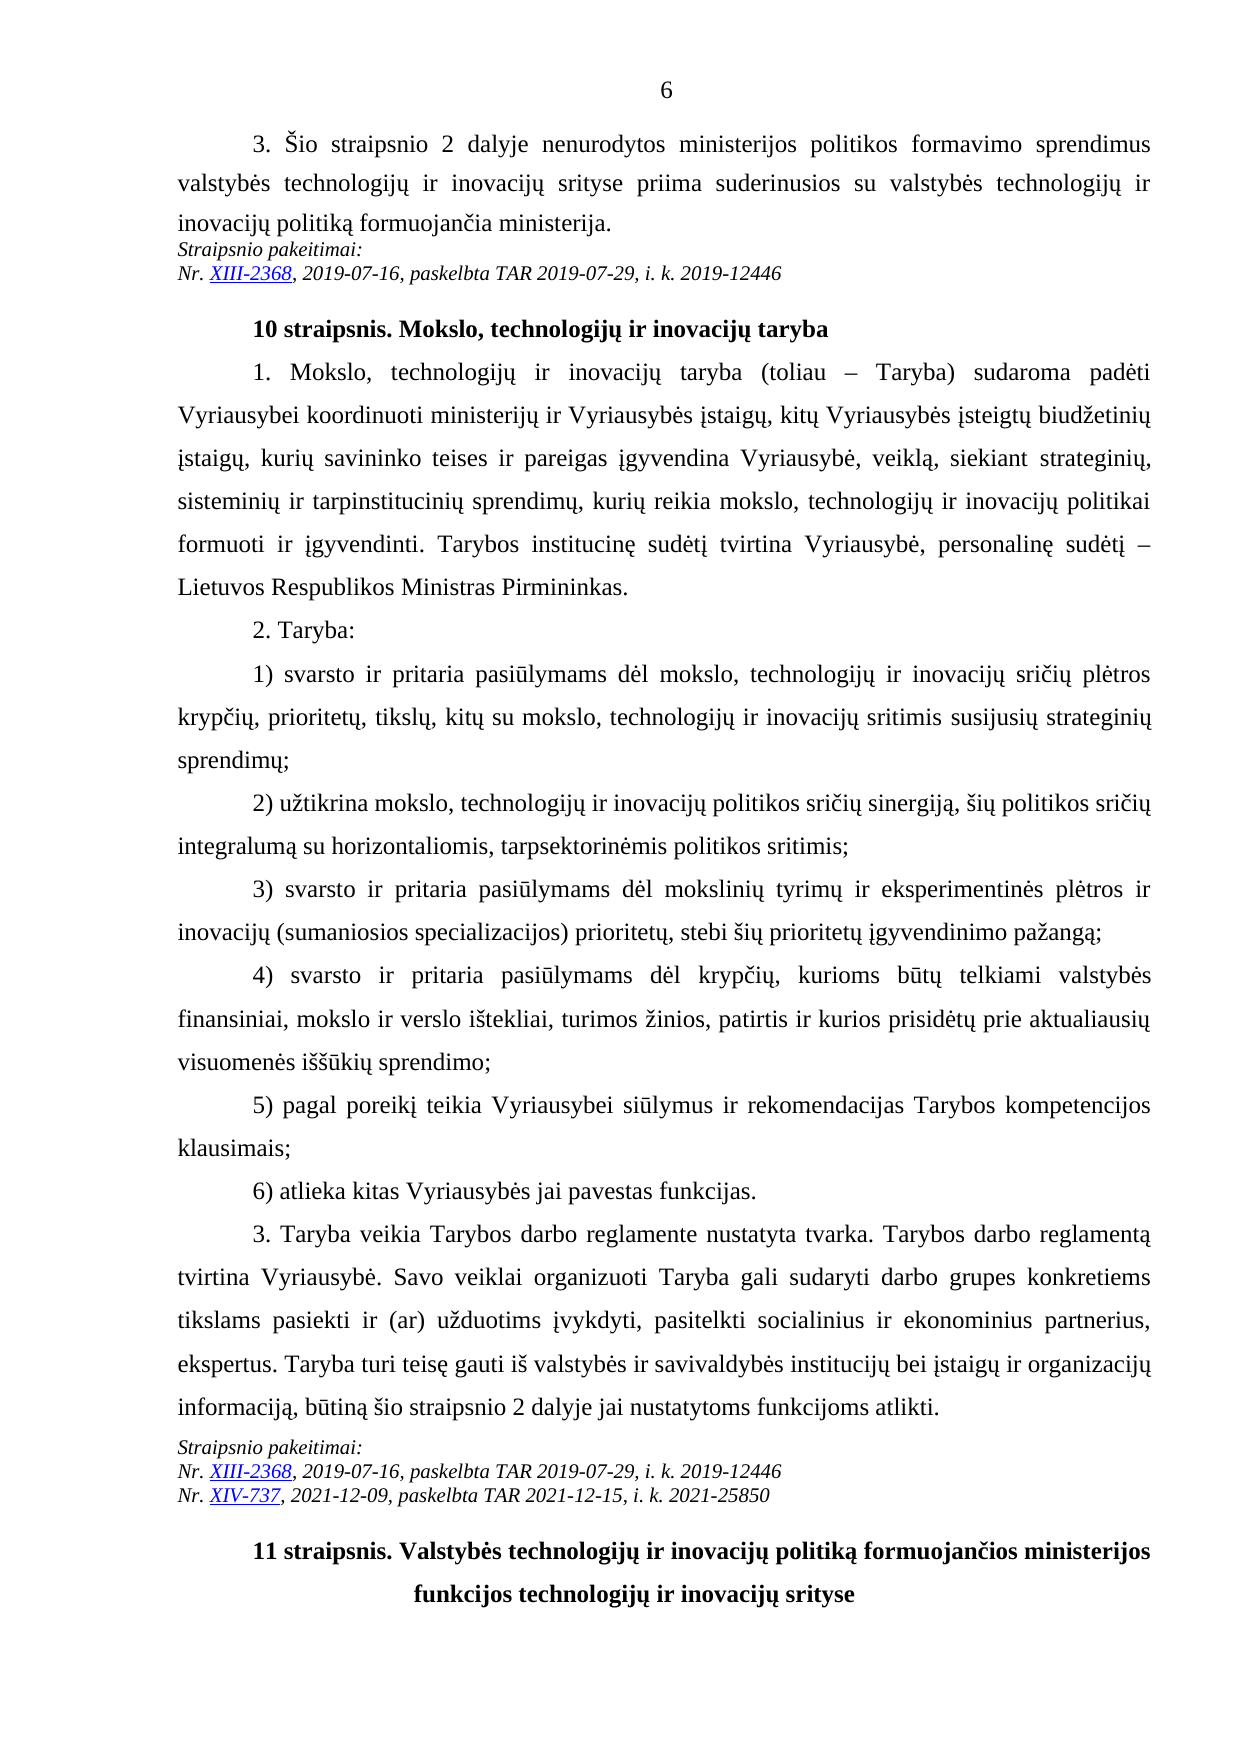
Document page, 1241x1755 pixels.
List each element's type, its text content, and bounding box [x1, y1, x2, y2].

text 11 straipsnis. Valstybės technologijų ir inovacijų politiką formuojančios ministerijos funkcijos technologijų ir inovacijų srityse [252, 1536, 1152, 1608]
text 3. Šio straipsnio 2 dalyje nenurodytos ministerijos politikos formavimo sprendimus valstybės technologijų ir inovacijų srityse priima suderinusios su valstybės technologijų ir inovacijų politiką formuojančia ministerija. [177, 118, 1152, 237]
text Nr. XIV-737, 2021-12-09, paskelbta TAR 2021-12-15, i. k. 2021-25850 [177, 1483, 1152, 1507]
text 10 straipsnis. Mokslo, technologijų ir inovacijų taryba [177, 314, 1152, 342]
text Nr. XIII-2368, 2019-07-16, paskelbta TAR 2019-07-29, i. k. 2019-12446 [177, 261, 1152, 285]
text 2) užtikrina mokslo, technologijų ir inovacijų politikos sričių sinergiją, šių politikos sričių integralumą su horizontaliomis, tarpsektorinėmis politikos sritimis; [177, 788, 1152, 860]
text Straipsnio pakeitimai: [177, 237, 1152, 261]
text 5) pagal poreikį teikia Vyriausybei siūlymus ir rekomendacijas Tarybos kompetencijos klausimais; [177, 1090, 1152, 1162]
text Straipsnio pakeitimai: [177, 1435, 1152, 1459]
text 1. Mokslo, technologijų ir inovacijų taryba (toliau – Taryba) sudaroma padėti Vyriausybei koordinuoti ministerijų ir Vyriausybės įstaigų, kitų Vyriausybės įsteigtų biudžetinių įstaigų, kurių savininko teises ir pareigas įgyvendina Vyriausybė, veiklą, siekiant strateginių, sisteminių ir tarpinstitucinių sprendimų, kurių reikia mokslo, technologijų ir inovacijų politikai formuoti ir įgyvendinti. Tarybos institucinę sudėtį tvirtina Vyriausybė, personalinę sudėtį – Lietuvos Respublikos Ministras Pirmininkas. [177, 357, 1152, 601]
text 3. Taryba veikia Tarybos darbo reglamente nustatyta tvarka. Tarybos darbo reglamentą tvirtina Vyriausybė. Savo veiklai organizuoti Taryba gali sudaryti darbo grupes konkretiems tikslams pasiekti ir (ar) užduotims įvykdyti, pasitelkti socialinius ir ekonominius partnerius, ekspertus. Taryba turi teisę gauti iš valstybės ir savivaldybės institucijų bei įstaigų ir organizacijų informaciją, būtiną šio straipsnio 2 dalyje jai nustatytoms funkcijoms atlikti. [177, 1219, 1152, 1421]
text 2. Taryba: [177, 616, 1152, 644]
text Nr. XIII-2368, 2019-07-16, paskelbta TAR 2019-07-29, i. k. 2019-12446 [177, 1459, 1152, 1483]
text 6) atlieka kitas Vyriausybės jai pavestas funkcijas. [177, 1176, 1152, 1205]
text 1) svarsto ir pritaria pasiūlymams dėl mokslo, technologijų ir inovacijų sričių plėtros krypčių, prioritetų, tikslų, kitų su mokslo, technologijų ir inovacijų sritimis susijusių strateginių sprendimų; [177, 659, 1152, 774]
text 3) svarsto ir pritaria pasiūlymams dėl mokslinių tyrimų ir eksperimentinės plėtros ir inovacijų (sumaniosios specializacijos) prioritetų, stebi šių prioritetų įgyvendinimo pažangą; [177, 874, 1152, 946]
text 4) svarsto ir pritaria pasiūlymams dėl krypčių, kurioms būtų telkiami valstybės finansiniai, mokslo ir verslo ištekliai, turimos žinios, patirtis ir kurios prisidėtų prie aktualiausių visuomenės iššūkių sprendimo; [177, 961, 1152, 1076]
